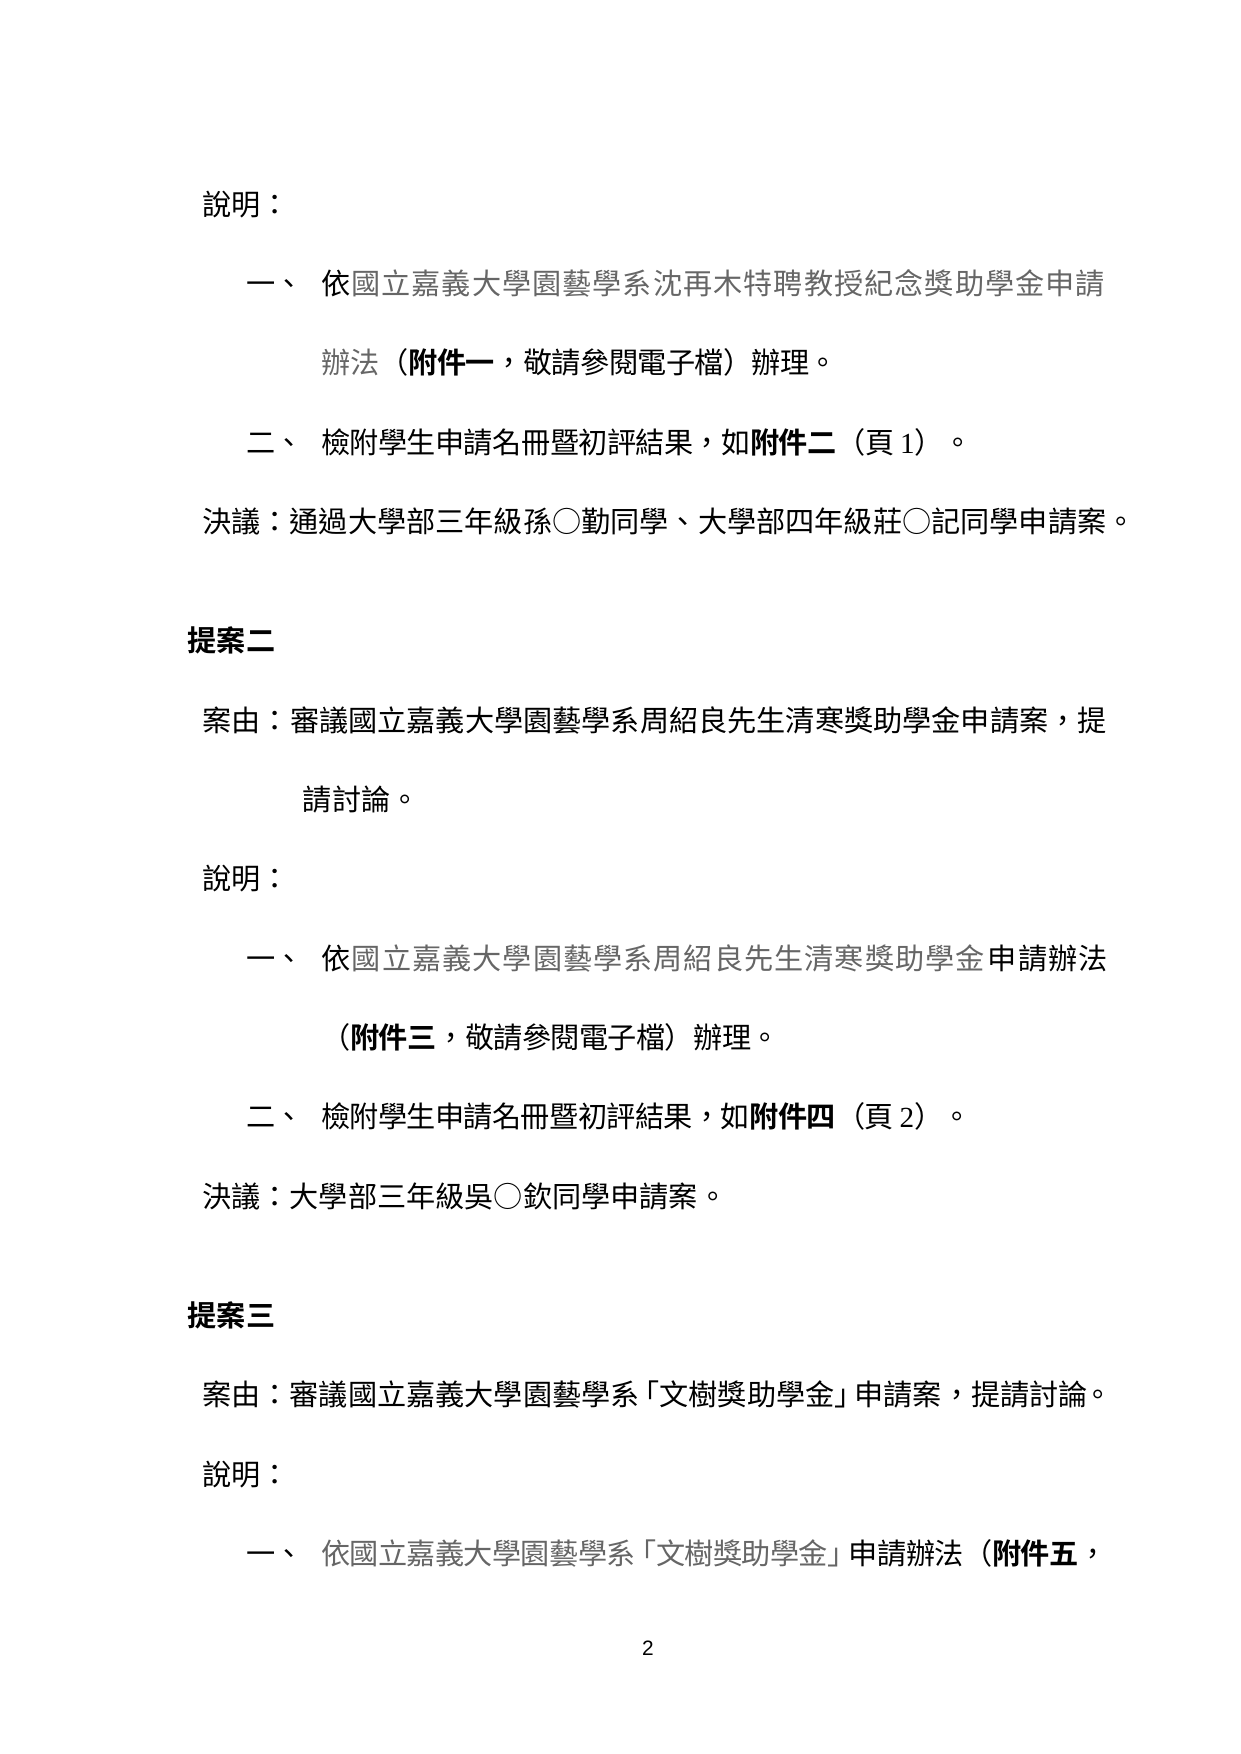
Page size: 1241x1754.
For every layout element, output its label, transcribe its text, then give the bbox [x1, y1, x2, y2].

text 說明： [187, 163, 1107, 242]
text 案由：審議國立嘉義大學園藝學系「文樹獎助學金」申請案，提請討論。 [187, 1353, 1107, 1433]
text 提案二 [187, 599, 1107, 678]
text 說明： [187, 1433, 1107, 1512]
list 依國立嘉義大學園藝學系「文樹獎助學金」申請辦法（附件五， [246, 1512, 1107, 1591]
text 決議：通過大學部三年級孫○勤同學、大學部四年級莊○記同學申請案。 [187, 480, 1107, 559]
text 說明： [187, 837, 1107, 917]
text 提案三 [187, 1274, 1107, 1353]
list 檢附學生申請名冊暨初評結果，如附件二（頁1）。 [246, 401, 1107, 480]
list 依國立嘉義大學園藝學系沈再木特聘教授紀念獎助學金申請辦法（附件一，敬請參閱電子檔）辦理。 [246, 242, 1107, 401]
list 依國立嘉義大學園藝學系周紹良先生清寒獎助學金申請辦法（附件三，敬請參閱電子檔）辦理。 [246, 917, 1107, 1075]
list 檢附學生申請名冊暨初評結果，如附件四（頁2）。 [246, 1075, 1107, 1155]
text 決議：大學部三年級吳○欽同學申請案。 [187, 1155, 1107, 1234]
text 案由：審議國立嘉義大學園藝學系周紹良先生清寒獎助學金申請案，提請討論。 [187, 678, 1107, 837]
